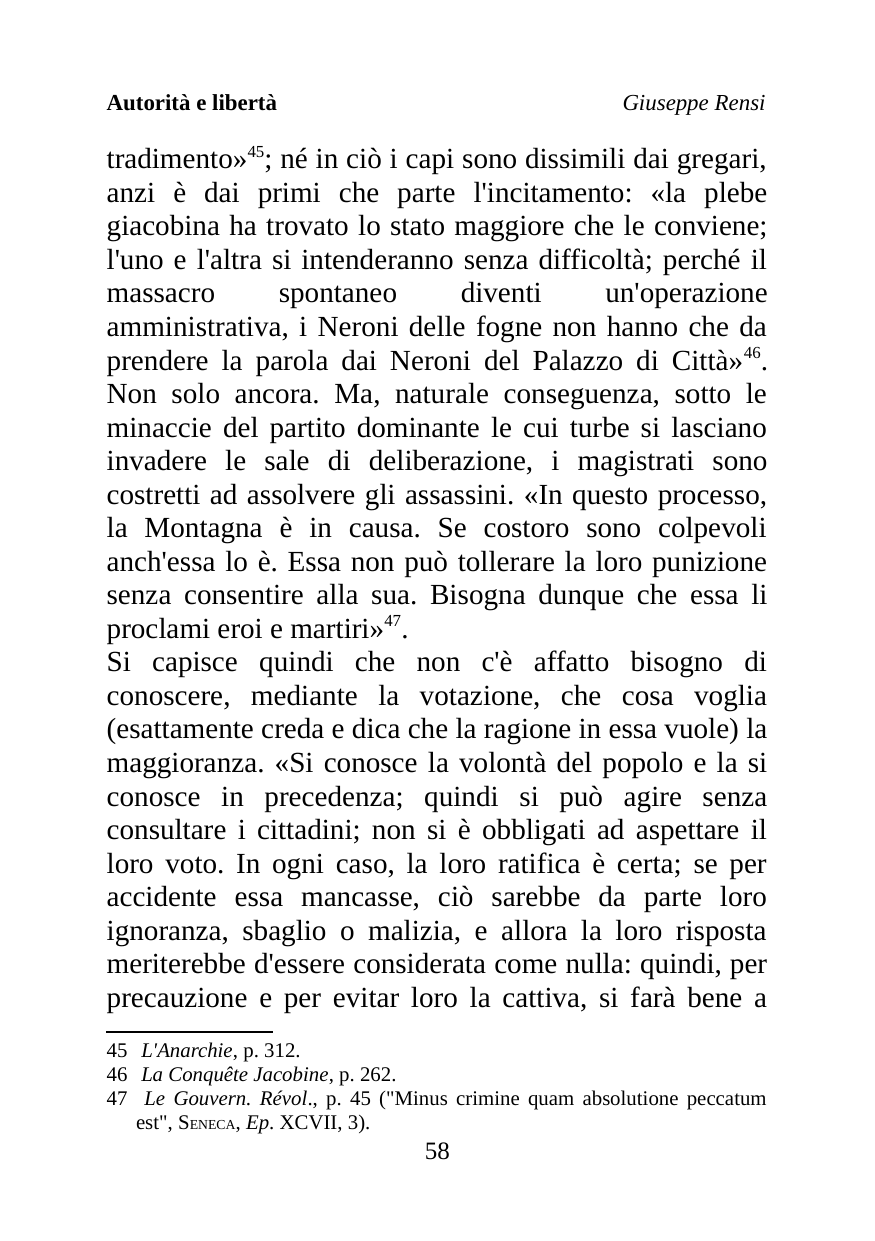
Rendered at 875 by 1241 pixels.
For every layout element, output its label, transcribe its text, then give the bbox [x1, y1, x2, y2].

text E infatti, si sopprimono, tanto «legalmente» (con le «sentenze», dei tribunali rivoluzionari) quanto «illegalmente» (con le noyades e simili). Non solo, ma si diffonde sempre più un'atmosfera mentale secondo la quale siffatte soppressioni o manomissioni sono lecite, anzi patriottiche. Il principale assassino del fornaio François «dichiara che ha voluto vendicare la nazione, e molto probabilmente la sua dichiarazione è sincera; nella sua mente l'assassinio è una delle forme del patriottismo, e il suo modo di pensare non tarderà a prevalere... nessuna opposizione od obbiezione sembra loro tollerabile... ogni dissenso è un segno sicuro di tradimento»; né in ciò i capi sono dissimili dai gregari, anzi è dai primi che parte l'incitamento: «la plebe giacobina ha trovato lo stato maggiore che le conviene; l'uno e l'altra si intenderanno senza difficoltà; perché il massacro spontaneo diventi un'operazione amministrativa, i Neroni delle fogne non hanno che da prendere la parola dai Neroni del Palazzo di Città». Non solo ancora. Ma, naturale conseguenza, sotto le minaccie del partito dominante le cui turbe si lasciano invadere le sale di deliberazione, i magistrati sono costretti ad assolvere gli assassini. «In questo processo, la Montagna è in causa. Se costoro sono colpevoli anch'essa lo è. Essa non può tollerare la loro punizione senza consentire alla sua. Bisogna dunque che essa li proclami eroi e martiri». [106, 141, 768, 644]
text L'Anarchie, p. 312. [106, 1038, 768, 1062]
text Si capisce quindi che non c'è affatto bisogno di conoscere, mediante la votazione, che cosa voglia (esattamente creda e dica che la ragione in essa vuole) la maggioranza. «Si conosce la volontà del popolo e la si conosce in precedenza; quindi si può agire senza consultare i cittadini; non si è obbligati ad aspettare il loro voto. In ogni caso, la loro ratifica è certa; se per accidente essa mancasse, ciò sarebbe da parte loro ignoranza, sbaglio o malizia, e allora la loro risposta meriterebbe d'essere considerata come nulla: quindi, per precauzione e per evitar loro la cattiva, si farà bene a [106, 644, 768, 1013]
text Le Gouvern. Révol., p. 45 ("Minus crimine quam absolutione peccatum est", Seneca, Ep. XCVII, 3). [106, 1086, 768, 1134]
text La Conquête Jacobine, p. 262. [106, 1062, 768, 1086]
